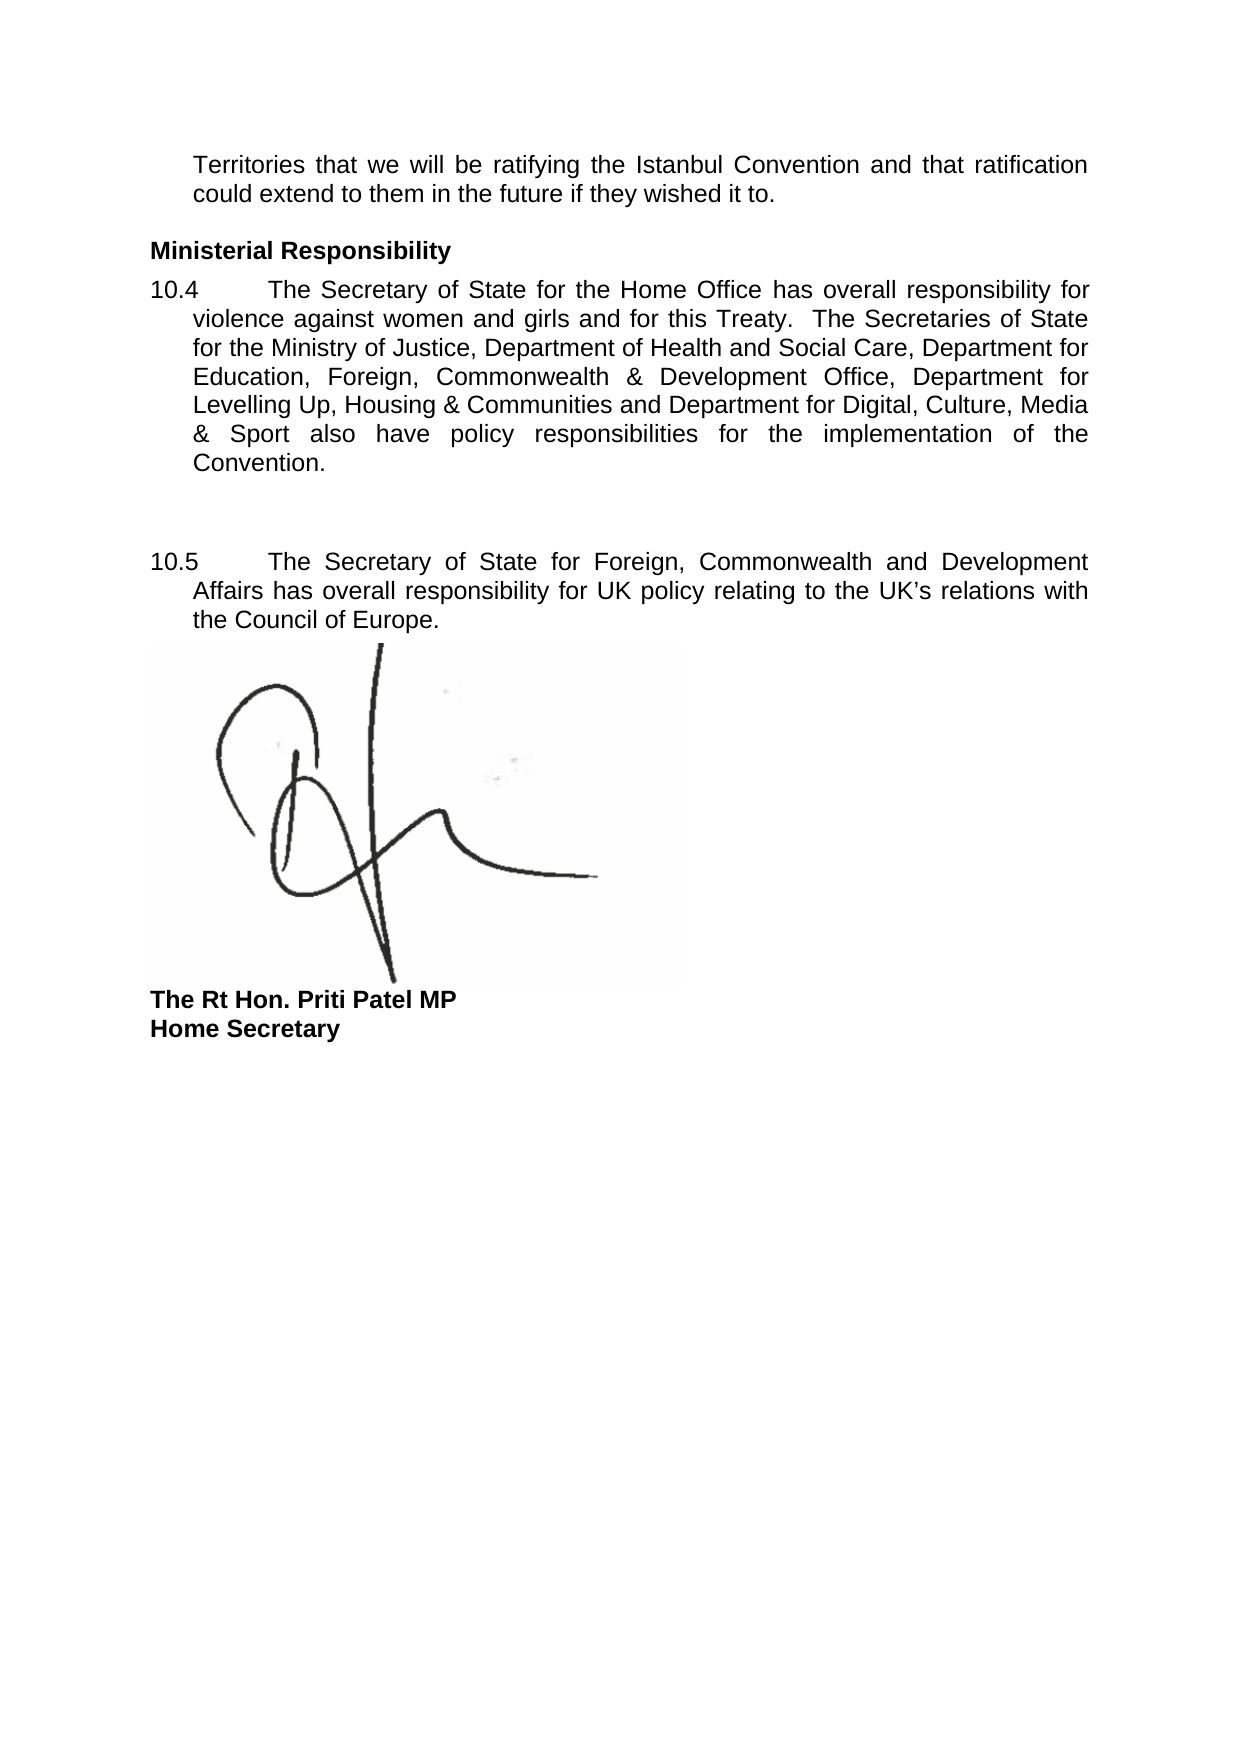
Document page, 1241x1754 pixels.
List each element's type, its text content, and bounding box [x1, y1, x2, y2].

list Territories that we will be ratifying the Istanbul Convention and that ratification could extend to them in the future if they wished it to. [150, 150, 1090, 207]
text The Rt Hon. Priti Patel MP [150, 985, 1090, 1014]
list The Secretary of State for Foreign, Commonwealth and Development Affairs has overall responsibility for UK policy relating to the UK’s relations with the Council of Europe. [150, 547, 1090, 633]
text Home Secretary [150, 1014, 1090, 1043]
list The Secretary of State for the Home Office has overall responsibility for violence against women and girls and for this Treaty. The Secretaries of State for the Ministry of Justice, Department of Health and Social Care, Department for Education, Foreign, Commonwealth & Development Office, Department for Levelling Up, Housing & Communities and Department for Digital, Culture, Media & Sport also have policy responsibilities for the implementation of the Convention. [150, 275, 1090, 477]
text Ministerial Responsibility [150, 236, 1090, 265]
